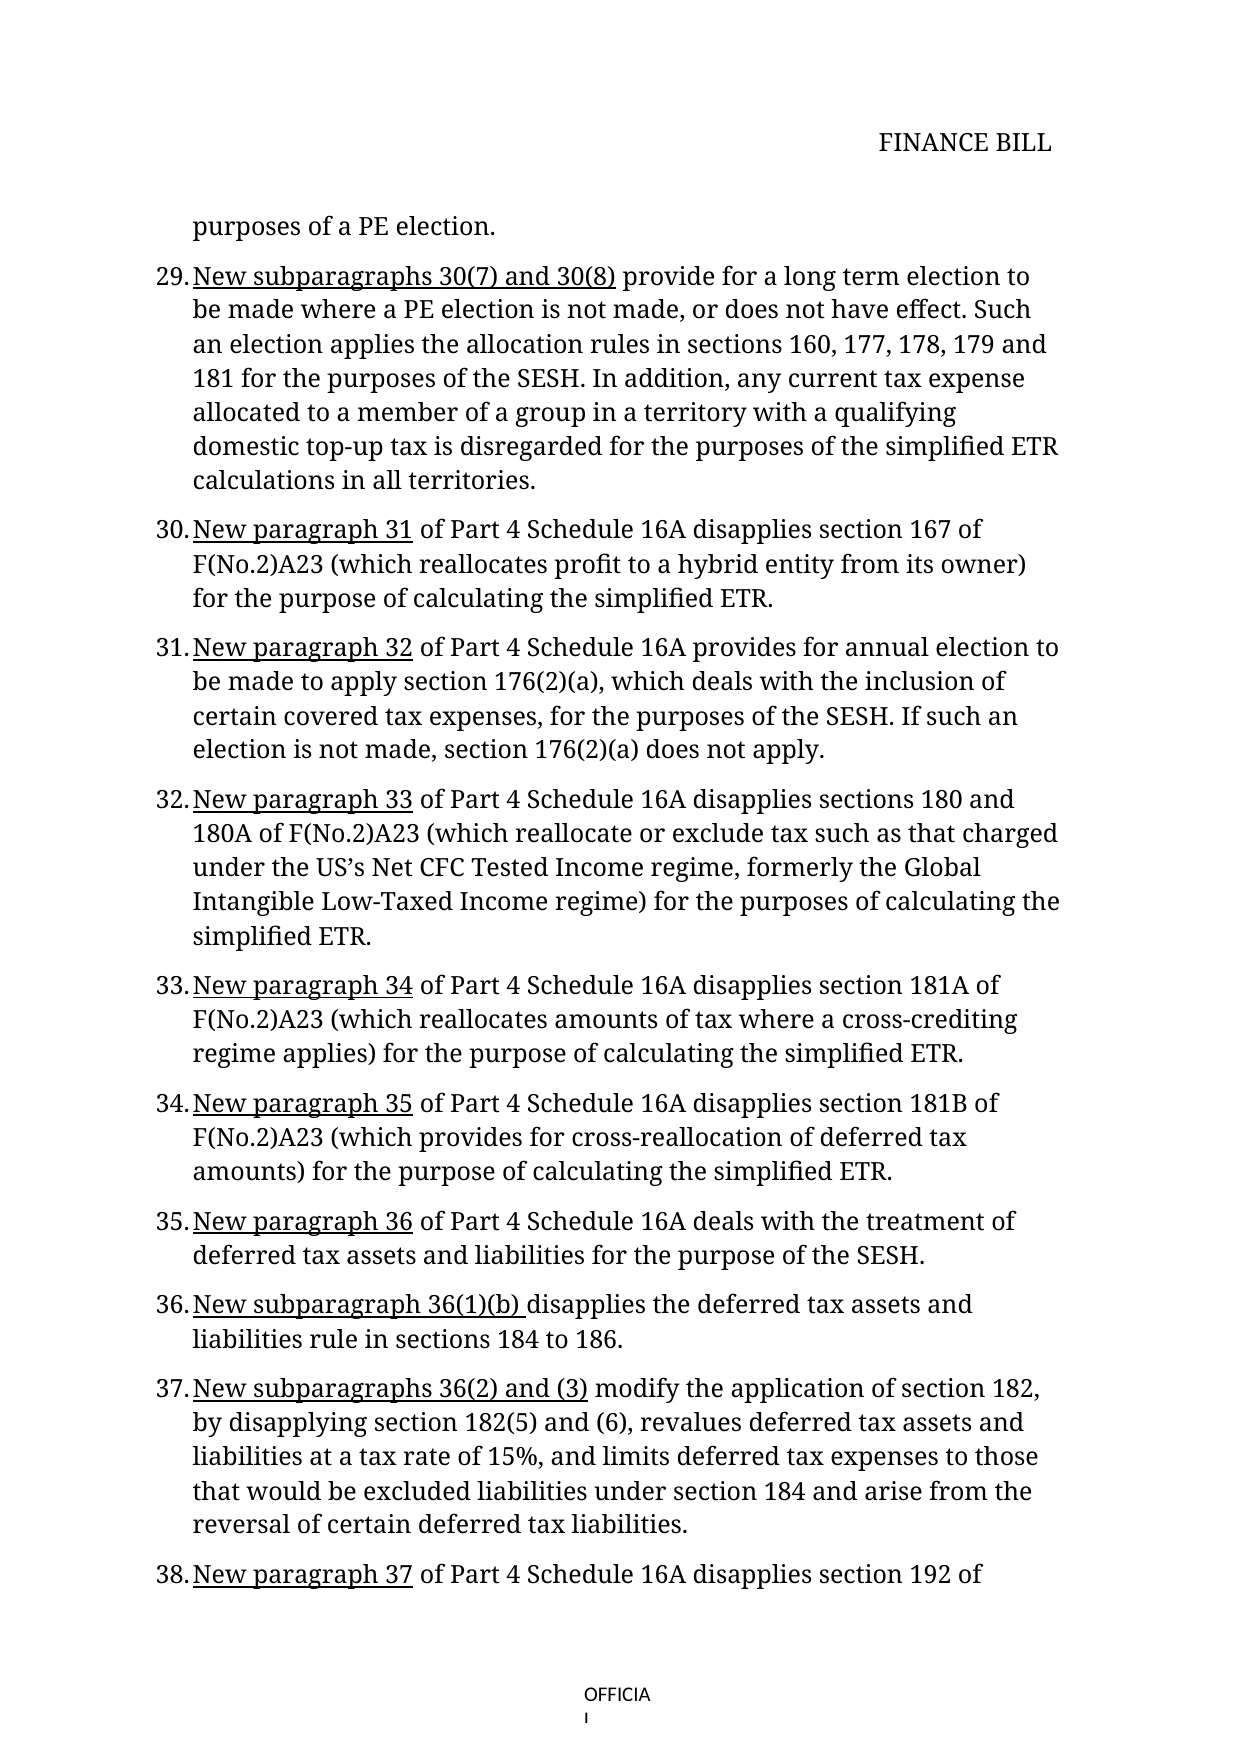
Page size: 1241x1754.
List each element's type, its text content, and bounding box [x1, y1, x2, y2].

list New paragraph 35 of Part 4 Schedule 16A disapplies section 181B of F(No.2)A23 (which provides for cross-reallocation of deferred tax amounts) for the purpose of calculating the simplified ETR. [155, 1086, 1063, 1188]
list New paragraph 37 of Part 4 Schedule 16A disapplies section 192 of [155, 1557, 1063, 1591]
list New subparagraph 36(1)(b) disapplies the deferred tax assets and liabilities rule in sections 184 to 186. [155, 1287, 1063, 1355]
list New paragraph 36 of Part 4 Schedule 16A deals with the treatment of deferred tax assets and liabilities for the purpose of the SESH. [155, 1203, 1063, 1272]
list New subparagraphs 30(7) and 30(8) provide for a long term election to be made where a PE election is not made, or does not have effect. Such an election applies the allocation rules in sections 160, 177, 178, 179 and 181 for the purposes of the SESH. In addition, any current tax expense allocated to a member of a group in a territory with a qualifying domestic top-up tax is disregarded for the purposes of the simplified ETR calculations in all territories. [155, 258, 1063, 497]
list New paragraph 34 of Part 4 Schedule 16A disapplies section 181A of F(No.2)A23 (which reallocates amounts of tax where a cross-crediting regime applies) for the purpose of calculating the simplified ETR. [155, 968, 1063, 1070]
list New paragraph 32 of Part 4 Schedule 16A provides for annual election to be made to apply section 176(2)(a), which deals with the inclusion of certain covered tax expenses, for the purposes of the SESH. If such an election is not made, section 176(2)(a) does not apply. [155, 630, 1063, 766]
list New paragraph 33 of Part 4 Schedule 16A disapplies sections 180 and 180A of F(No.2)A23 (which reallocate or exclude tax such as that charged under the US’s Net CFC Tested Income regime, formerly the Global Intangible Low-Taxed Income regime) for the purposes of calculating the simplified ETR. [155, 782, 1063, 952]
list purposes of a PE election. [155, 208, 1063, 242]
list New subparagraphs 36(2) and (3) modify the application of section 182, by disapplying section 182(5) and (6), revalues deferred tax assets and liabilities at a tax rate of 15%, and limits deferred tax expenses to those that would be excluded liabilities under section 184 and arise from the reversal of certain deferred tax liabilities. [155, 1371, 1063, 1541]
list New paragraph 31 of Part 4 Schedule 16A disapplies section 167 of F(No.2)A23 (which reallocates profit to a hybrid entity from its owner) for the purpose of calculating the simplified ETR. [155, 512, 1063, 614]
